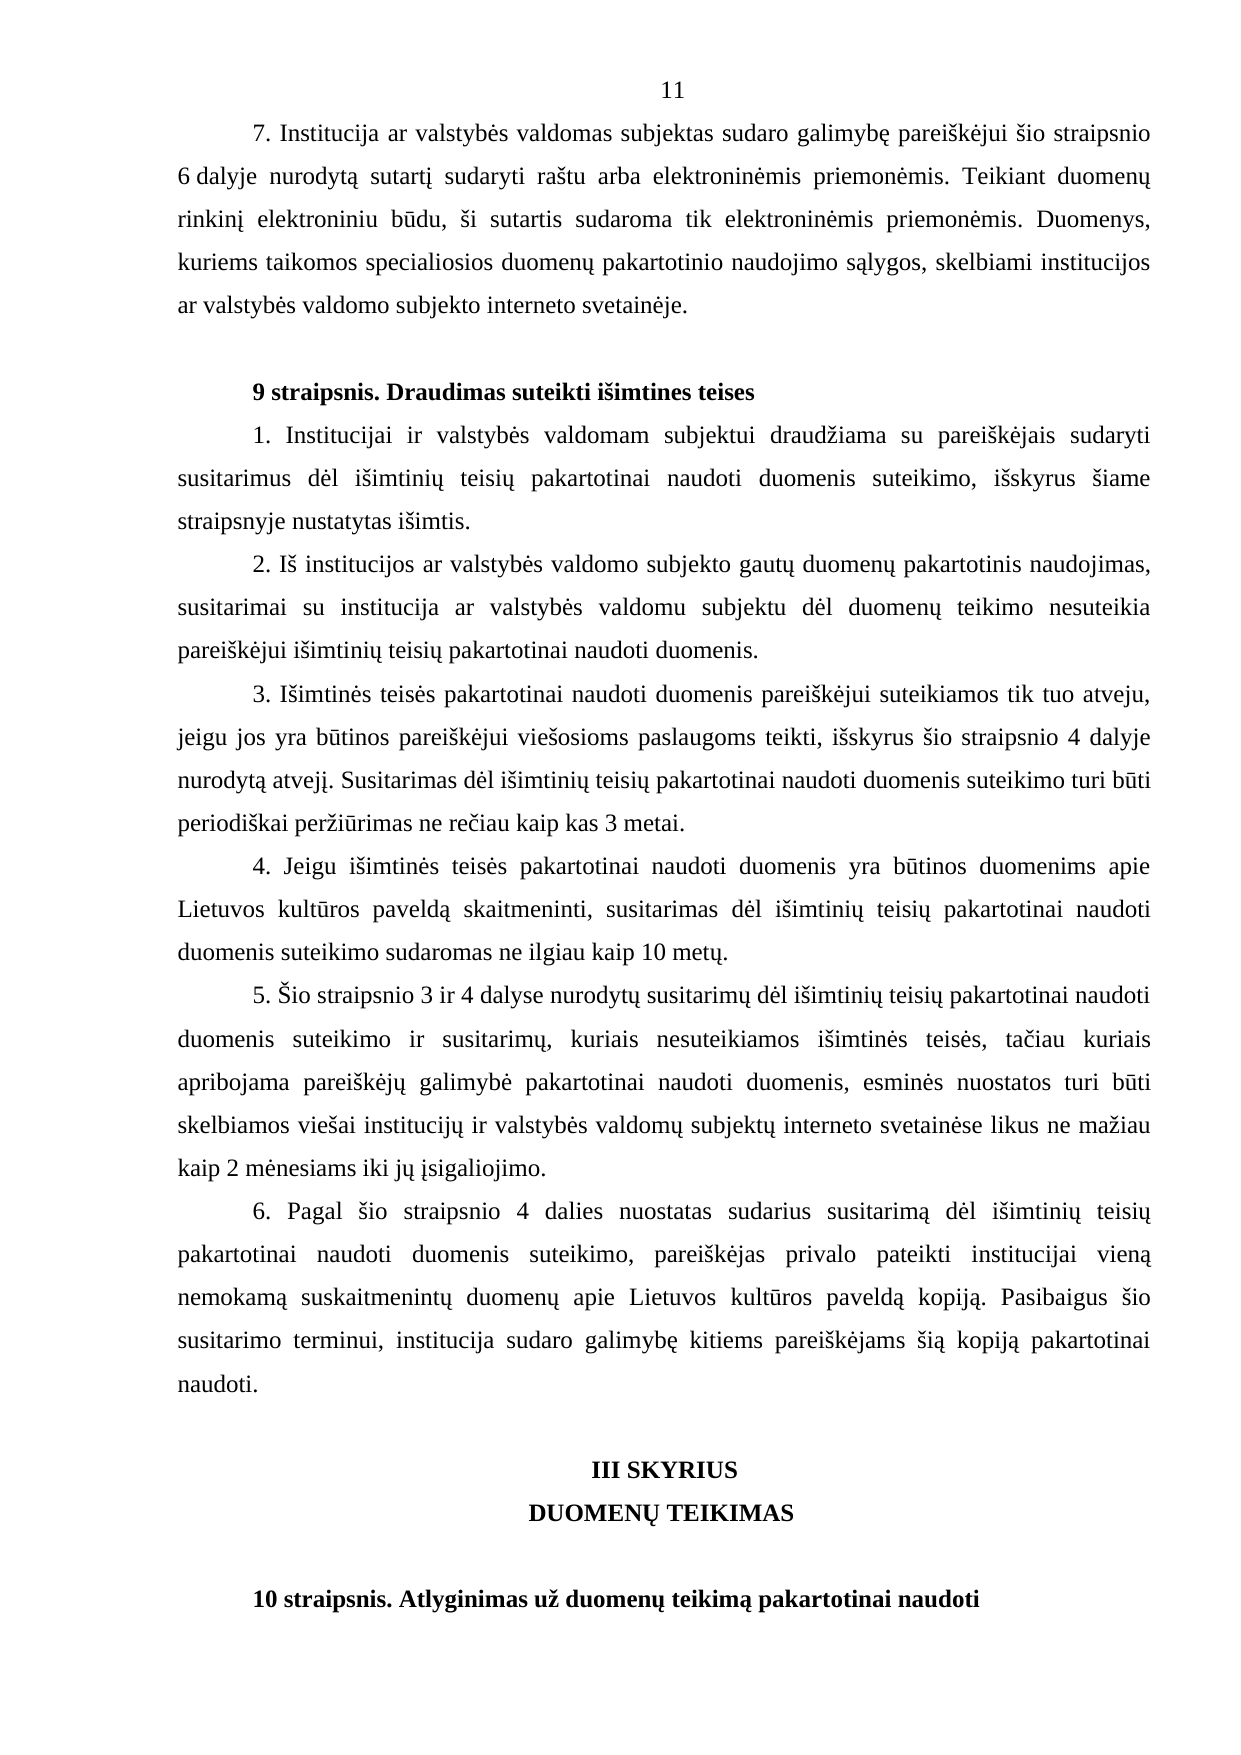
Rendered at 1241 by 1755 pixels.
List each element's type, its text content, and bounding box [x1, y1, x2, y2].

text 1. Institucijai ir valstybės valdomam subjektui draudžiama su pareiškėjais sudaryti susitarimus dėl išimtinių teisių pakartotinai naudoti duomenis suteikimo, išskyrus šiame straipsnyje nustatytas išimtis. [177, 420, 1152, 535]
text DUOMENŲ TEIKIMAS [177, 1498, 1152, 1527]
text 9 straipsnis. Draudimas suteikti išimtines teises [177, 377, 1152, 406]
text 3. Išimtinės teisės pakartotinai naudoti duomenis pareiškėjui suteikiamos tik tuo atveju, jeigu jos yra būtinos pareiškėjui viešosioms paslaugoms teikti, išskyrus šio straipsnio 4 dalyje nurodytą atvejį. Susitarimas dėl išimtinių teisių pakartotinai naudoti duomenis suteikimo turi būti periodiškai peržiūrimas ne rečiau kaip kas 3 metai. [177, 679, 1152, 837]
text 4. Jeigu išimtinės teisės pakartotinai naudoti duomenis yra būtinos duomenims apie Lietuvos kultūros paveldą skaitmeninti, susitarimas dėl išimtinių teisių pakartotinai naudoti duomenis suteikimo sudaromas ne ilgiau kaip 10 metų. [177, 851, 1152, 966]
text 10 straipsnis. Atlyginimas už duomenų teikimą pakartotinai naudoti [177, 1584, 1152, 1613]
text 2. Iš institucijos ar valstybės valdomo subjekto gautų duomenų pakartotinis naudojimas, susitarimai su institucija ar valstybės valdomu subjektu dėl duomenų teikimo nesuteikia pareiškėjui išimtinių teisių pakartotinai naudoti duomenis. [177, 549, 1152, 664]
text 6. Pagal šio straipsnio 4 dalies nuostatas sudarius susitarimą dėl išimtinių teisių pakartotinai naudoti duomenis suteikimo, pareiškėjas privalo pateikti institucijai vieną nemokamą suskaitmenintų duomenų apie Lietuvos kultūros paveldą kopiją. Pasibaigus šio susitarimo terminui, institucija sudaro galimybę kitiems pareiškėjams šią kopiją pakartotinai naudoti. [177, 1196, 1152, 1397]
text III SKYRIUS [177, 1455, 1152, 1484]
text 7. Institucija ar valstybės valdomas subjektas sudaro galimybę pareiškėjui šio straipsnio 6 dalyje nurodytą sutartį sudaryti raštu arba elektroninėmis priemonėmis. Teikiant duomenų rinkinį elektroniniu būdu, ši sutartis sudaroma tik elektroninėmis priemonėmis. Duomenys, kuriems taikomos specialiosios duomenų pakartotinio naudojimo sąlygos, skelbiami institucijos ar valstybės valdomo subjekto interneto svetainėje. [177, 118, 1152, 319]
text 5. Šio straipsnio 3 ir 4 dalyse nurodytų susitarimų dėl išimtinių teisių pakartotinai naudoti duomenis suteikimo ir susitarimų, kuriais nesuteikiamos išimtinės teisės, tačiau kuriais apribojama pareiškėjų galimybė pakartotinai naudoti duomenis, esminės nuostatos turi būti skelbiamos viešai institucijų ir valstybės valdomų subjektų interneto svetainėse likus ne mažiau kaip 2 mėnesiams iki jų įsigaliojimo. [177, 981, 1152, 1182]
